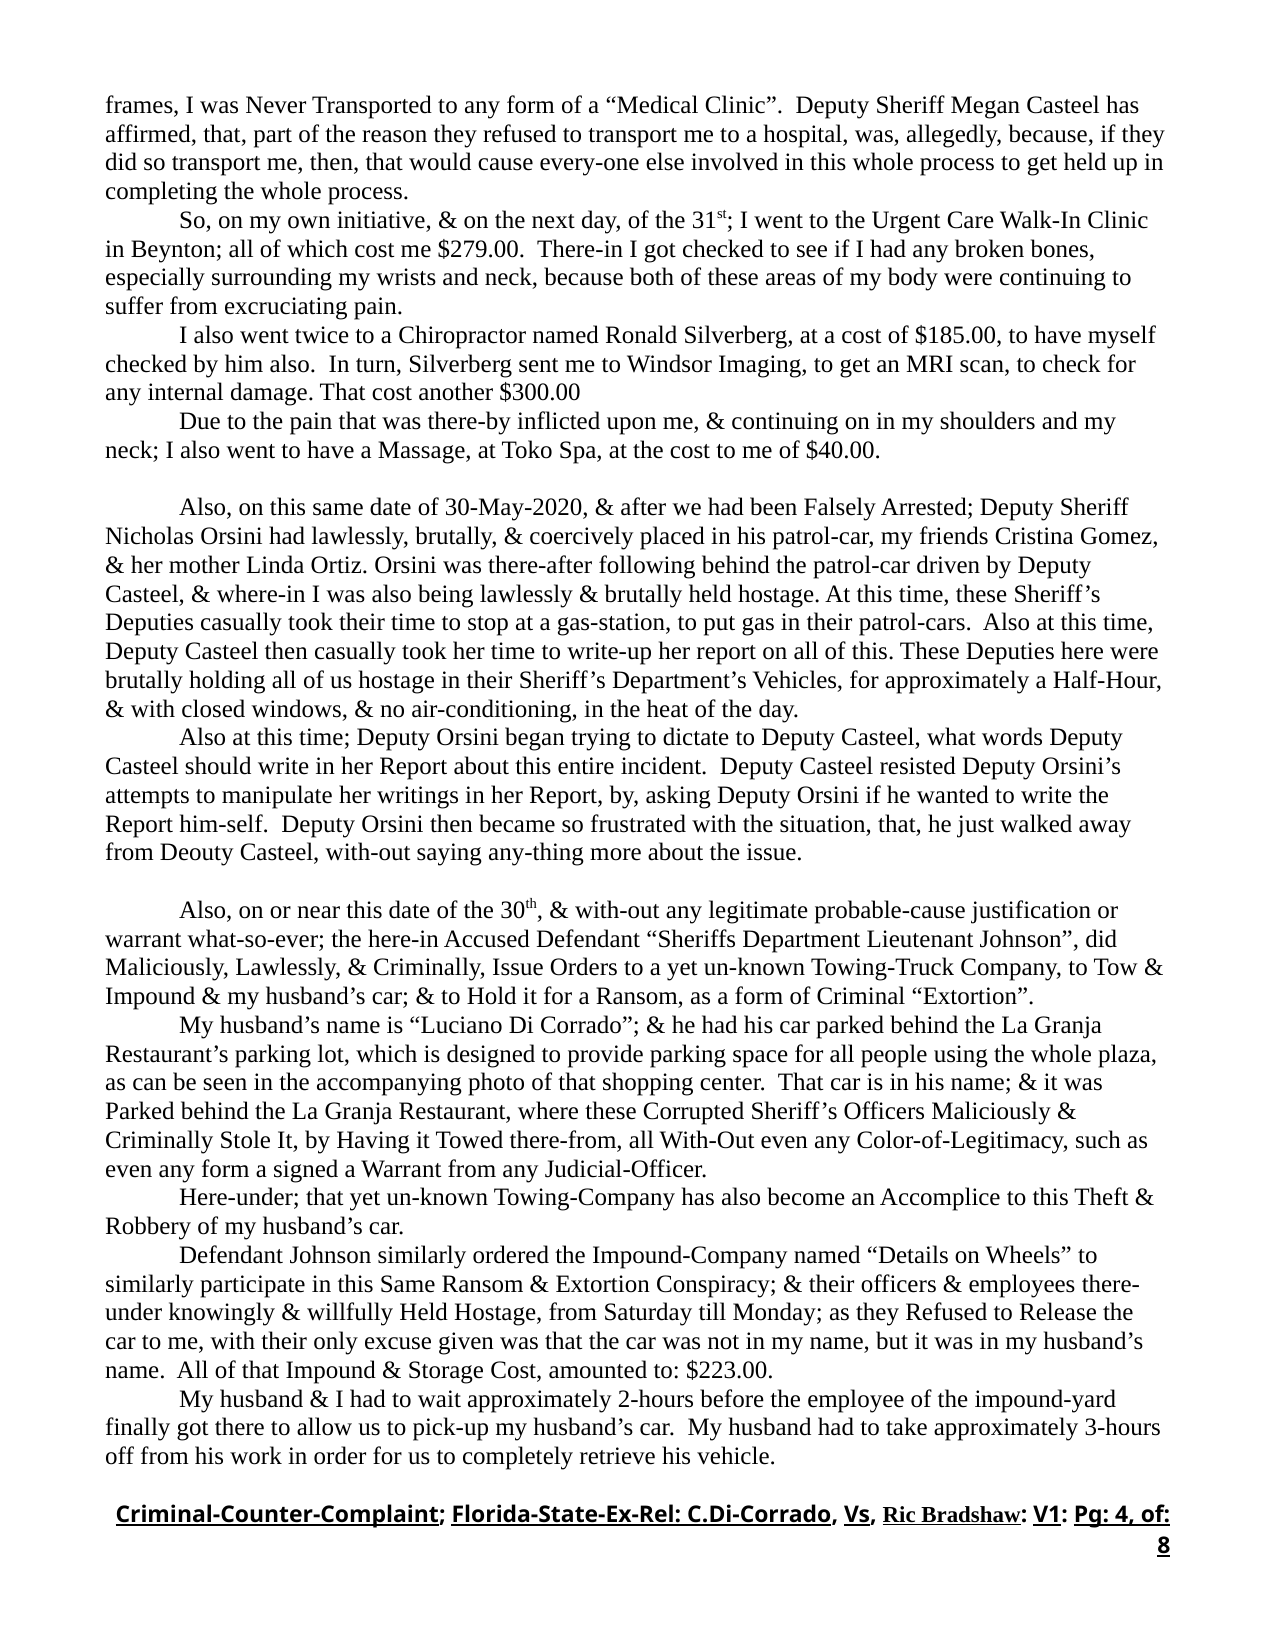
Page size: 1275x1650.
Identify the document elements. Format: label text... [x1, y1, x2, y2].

text Also, on this same date of 30-May-2020, & after we had been Falsely Arrested; Deputy Sheriff Nicholas Orsini had lawlessly, brutally, & coercively placed in his patrol-car, my friends Cristina Gomez, & her mother Linda Ortiz. Orsini was there-after following behind the patrol-car driven by Deputy Casteel, & where-in I was also being lawlessly & brutally held hostage. At this time, these Sheriff’s Deputies casually took their time to stop at a gas-station, to put gas in their patrol-cars. Also at this time, Deputy Casteel then casually took her time to write-up her report on all of this. These Deputies here were brutally holding all of us hostage in their Sheriff’s Department’s Vehicles, for approximately a Half-Hour, & with closed windows, & no air-conditioning, in the heat of the day. Also at this time; Deputy Orsini began trying to dictate to Deputy Casteel, what words Deputy Casteel should write in her Report about this entire incident. Deputy Casteel resisted Deputy Orsini’s attempts to manipulate her writings in her Report, by, asking Deputy Orsini if he wanted to write the Report him-self. Deputy Orsini then became so frustrated with the situation, that, he just walked away from Deouty Casteel, with-out saying any-thing more about the issue. [105, 492, 1170, 866]
text My husband’s name is “Luciano Di Corrado”; & he had his car parked behind the La Granja Restaurant’s parking lot, which is designed to provide parking space for all people using the whole plaza, as can be seen in the accompanying photo of that shopping center. That car is in his name; & it was Parked behind the La Granja Restaurant, where these Corrupted Sheriff’s Officers Maliciously & Criminally Stole It, by Having it Towed there-from, all With-Out even any Color-of-Legitimacy, such as even any form a signed a Warrant from any Judicial-Officer. [105, 1010, 1170, 1182]
text Here-under; that yet un-known Towing-Company has also become an Accomplice to this Theft & Robbery of my husband’s car. [105, 1182, 1170, 1240]
text Also, on or near this date of the 30th, & with-out any legitimate probable-cause justification or warrant what-so-ever; the here-in Accused Defendant “Sheriffs Department Lieutenant Johnson”, did Maliciously, Lawlessly, & Criminally, Issue Orders to a yet un-known Towing-Truck Company, to Tow & Impound & my husband’s car; & to Hold it for a Ransom, as a form of Criminal “Extortion”. [105, 895, 1170, 1010]
text Defendant Johnson similarly ordered the Impound-Company named “Details on Wheels” to similarly participate in this Same Ransom & Extortion Conspiracy; & their officers & employees there-under knowingly & willfully Held Hostage, from Saturday till Monday; as they Refused to Release the car to me, with their only excuse given was that the car was not in my name, but it was in my husband’s name. All of that Impound & Storage Cost, amounted to: $223.00. [105, 1240, 1170, 1384]
text frames, I was Never Transported to any form of a “Medical Clinic”. Deputy Sheriff Megan Casteel has affirmed, that, part of the reason they refused to transport me to a hospital, was, allegedly, because, if they did so transport me, then, that would cause every-one else involved in this whole process to get held up in completing the whole process. So, on my own initiative, & on the next day, of the 31st; I went to the Urgent Care Walk-In Clinic in Beynton; all of which cost me $279.00. There-in I got checked to see if I had any broken bones, especially surrounding my wrists and neck, because both of these areas of my body were continuing to suffer from excruciating pain. I also went twice to a Chiropractor named Ronald Silverberg, at a cost of $185.00, to have myself checked by him also. In turn, Silverberg sent me to Windsor Imaging, to get an MRI scan, to check for any internal damage. That cost another $300.00 Due to the pain that was there-by inflicted upon me, & continuing on in my shoulders and my neck; I also went to have a Massage, at Toko Spa, at the cost to me of $40.00. [105, 90, 1170, 464]
text My husband & I had to wait approximately 2-hours before the employee of the impound-yard finally got there to allow us to pick-up my husband’s car. My husband had to take approximately 3-hours off from his work in order for us to completely retrieve his vehicle. [105, 1384, 1170, 1470]
